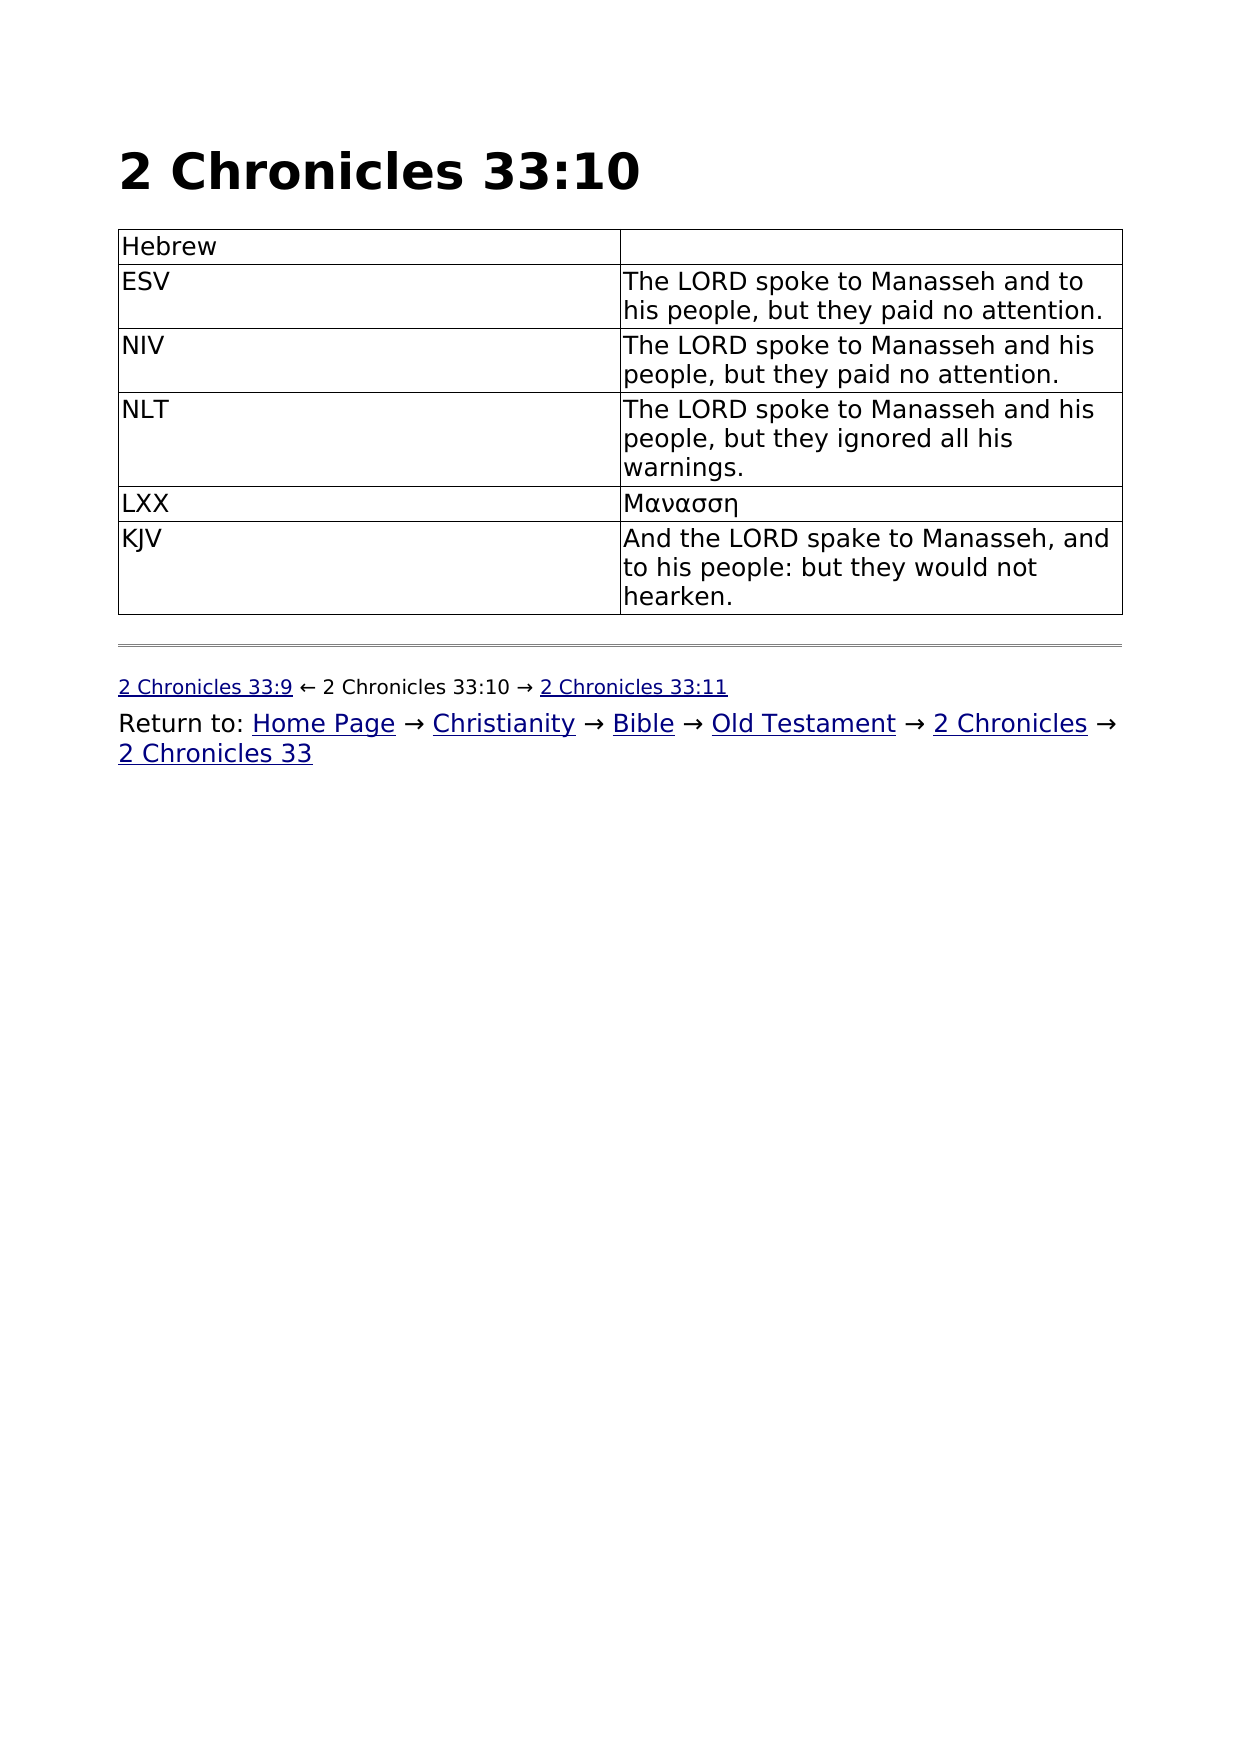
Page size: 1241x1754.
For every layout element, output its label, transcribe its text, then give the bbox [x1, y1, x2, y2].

table_cell The LORD spoke to Manasseh and his people, but they ignored all his warnings. [621, 393, 1122, 486]
text 2 Chronicles 33:9 ← 2 Chronicles 33:10 → 2 Chronicles 33:11 [118, 676, 1122, 709]
table_cell And the LORD spake to Manasseh, and to his people: but they would not hearken. [621, 522, 1122, 614]
text Return to: Home Page → Christianity → Bible → Old Testament → 2 Chronicles → 2 Chronicles 33 [118, 709, 1122, 768]
table_cell The LORD spoke to Manasseh and his people, but they paid no attention. [621, 329, 1122, 392]
table_cell NIV [119, 329, 620, 392]
table_cell NLT [119, 393, 620, 486]
subtitle 2 Chronicles 33:10 [118, 143, 1122, 201]
table_cell The LORD spoke to Manasseh and to his people, but they paid no attention. [621, 265, 1122, 328]
table_cell KJV [119, 522, 620, 614]
table_cell Μανασση [621, 487, 1122, 521]
table_header Hebrew [119, 230, 620, 264]
table_header [621, 230, 1122, 264]
table_cell LXX [119, 487, 620, 521]
table_cell ESV [119, 265, 620, 328]
